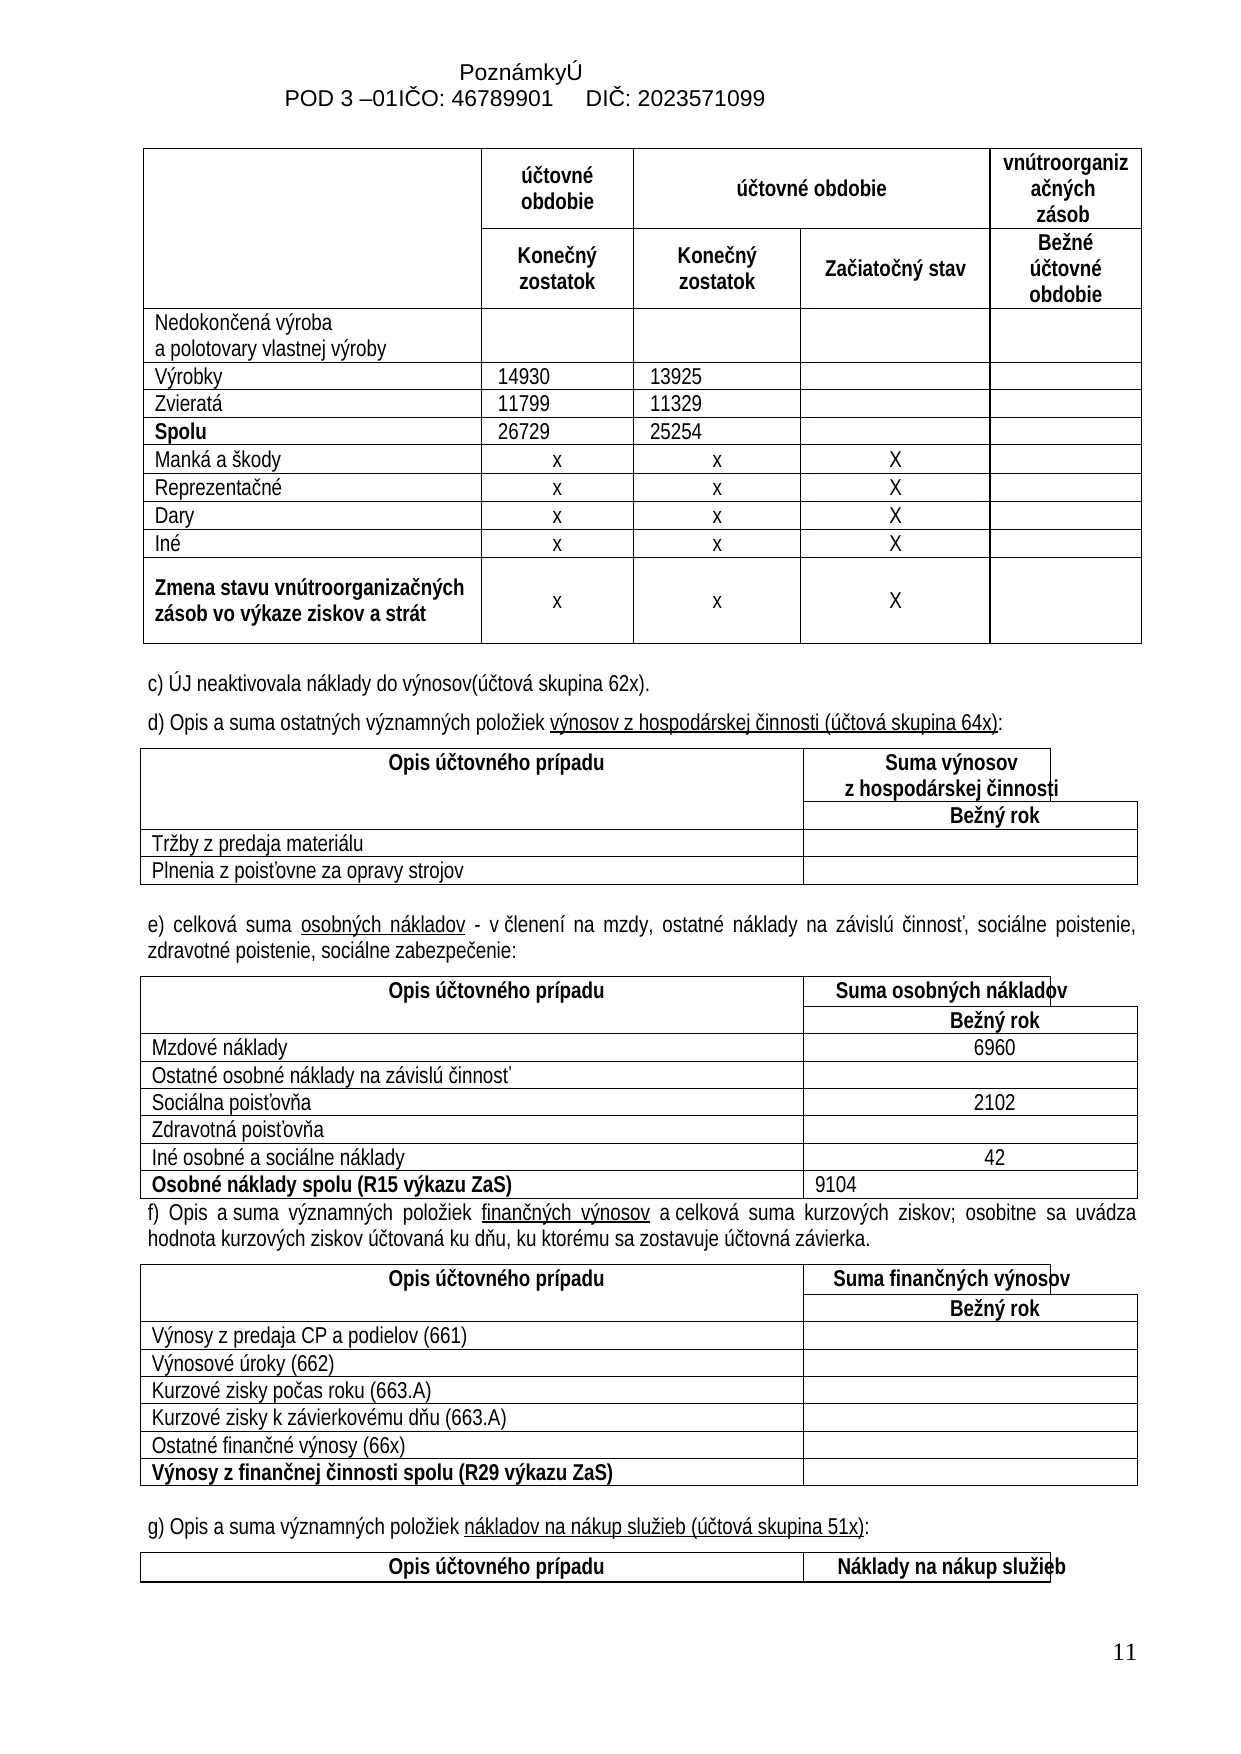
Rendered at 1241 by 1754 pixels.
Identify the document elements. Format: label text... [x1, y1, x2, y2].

table_cell [634, 309, 800, 362]
table_cell 11799 [482, 390, 633, 417]
table_cell Spolu [144, 418, 481, 444]
table_cell [804, 1404, 1137, 1431]
table_cell Kurzové zisky počas roku (663.A) [141, 1377, 803, 1403]
table_cell X [801, 502, 989, 529]
table_header Suma finančných výnosov [804, 1265, 1050, 1294]
table_header Opis účtovného prípadu [141, 749, 803, 829]
table_cell 9104 [804, 1171, 1137, 1198]
table_cell X [801, 558, 989, 642]
table_cell X [801, 474, 989, 501]
table_cell Bežný rok [804, 1295, 1137, 1321]
table_header účtovné obdobie [634, 149, 989, 228]
table_cell Bežný rok [804, 1007, 1137, 1033]
table_cell Zdravotná poisťovňa [141, 1116, 803, 1143]
table_cell x [482, 474, 633, 501]
table_cell 2102 [804, 1089, 1137, 1115]
table_cell [804, 1322, 1137, 1348]
table_cell Dary [144, 502, 481, 529]
table_cell X [801, 445, 989, 473]
table_cell [991, 474, 1141, 501]
table_cell [991, 445, 1141, 473]
table_header [1051, 1264, 1137, 1294]
table_header Opis účtovného prípadu [141, 1553, 803, 1581]
table_cell Bežné účtovné obdobie [991, 229, 1141, 308]
table_cell x [634, 502, 800, 529]
table_cell x [634, 530, 800, 557]
table_cell Kurzové zisky k závierkovému dňu (663.A) [141, 1404, 803, 1431]
table_cell Výnosové úroky (662) [141, 1350, 803, 1376]
table_cell Manká a škody [144, 445, 481, 473]
table_cell Začiatočný stav [801, 229, 989, 308]
table_cell [804, 1116, 1137, 1143]
text g) Opis a suma významných položiek nákladov na nákup služieb (účtová skupina 51x): [148, 1513, 1137, 1539]
table_header [144, 149, 481, 308]
table_cell [804, 830, 1137, 856]
table_cell Nedokončená výroba a polotovary vlastnej výroby [144, 309, 481, 362]
table_cell 25254 [634, 418, 800, 444]
table_cell x [482, 445, 633, 473]
table_cell [804, 1377, 1137, 1403]
table_header Suma výnosov z hospodárskej činnosti [804, 749, 1050, 801]
table_cell [991, 558, 1141, 642]
table_cell Bežný rok [804, 802, 1137, 829]
text d) Opis a suma ostatných významných položiek výnosov z hospodárskej činnosti (účtová skupina 64x): [148, 709, 1137, 735]
table_cell Plnenia z poisťovne za opravy strojov [141, 857, 803, 883]
table_cell x [634, 558, 800, 642]
table_cell [801, 390, 989, 417]
table_header vnútroorganizačných zásob [991, 149, 1141, 228]
table_cell Zmena stavu vnútroorganizačných zásob vo výkaze ziskov a strát [144, 558, 481, 642]
table_cell 42 [804, 1144, 1137, 1170]
table_cell 6960 [804, 1034, 1137, 1061]
table_cell [804, 1459, 1137, 1485]
table_cell [801, 418, 989, 444]
table_cell Osobné náklady spolu (R15 výkazu ZaS) [141, 1171, 803, 1198]
table_cell Tržby z predaja materiálu [141, 830, 803, 856]
table_cell x [634, 474, 800, 501]
table_cell 13925 [634, 363, 800, 389]
table_cell Konečný zostatok [482, 229, 633, 308]
table_header Opis účtovného prípadu [141, 977, 803, 1033]
table_cell [991, 530, 1141, 557]
table_header [1051, 976, 1137, 1006]
table_header [1051, 748, 1137, 801]
table_cell [801, 363, 989, 389]
table_cell [804, 857, 1137, 883]
text c) ÚJ neaktivovala náklady do výnosov(účtová skupina 62x). [148, 670, 1137, 696]
table_cell 11329 [634, 390, 800, 417]
table_cell Iné osobné a sociálne náklady [141, 1144, 803, 1170]
table_cell Výrobky [144, 363, 481, 389]
table_cell [804, 1350, 1137, 1376]
table_cell [991, 502, 1141, 529]
table_cell x [634, 445, 800, 473]
table_cell Konečný zostatok [634, 229, 800, 308]
table_cell X [801, 530, 989, 557]
table_cell [801, 309, 989, 362]
table_header [1051, 1276, 1056, 1284]
table_cell [804, 1432, 1137, 1458]
table_cell x [482, 502, 633, 529]
table_cell Ostatné finančné výnosy (66x) [141, 1432, 803, 1458]
table_cell [804, 1062, 1137, 1088]
table_cell Mzdové náklady [141, 1034, 803, 1061]
table_header Náklady na nákup služieb [804, 1553, 1050, 1581]
table_header Opis účtovného prípadu [141, 1265, 803, 1321]
table_cell 26729 [482, 418, 633, 444]
table_cell [482, 309, 633, 362]
table_cell [991, 390, 1141, 417]
table_header účtovné obdobie [482, 149, 633, 228]
text f) Opis a suma významných položiek finančných výnosov a celková suma kurzových ziskov; osobitne sa uvádza hodnota kurzových ziskov účtovaná ku dňu, ku ktorému sa zostavuje účtovná závierka. [148, 1199, 1137, 1251]
table_cell x [482, 558, 633, 642]
table_cell [991, 363, 1141, 389]
table_cell Výnosy z finančnej činnosti spolu (R29 výkazu ZaS) [141, 1459, 803, 1485]
text e) celková suma osobných nákladov - v členení na mzdy, ostatné náklady na závislú činnosť, sociálne poistenie, zdravotné poistenie, sociálne zabezpečenie: [148, 911, 1137, 963]
table_cell Reprezentačné [144, 474, 481, 501]
table_header Suma osobných nákladov [804, 977, 1050, 1006]
table_cell [991, 418, 1141, 444]
table_cell Zvieratá [144, 390, 481, 417]
table_cell Sociálna poisťovňa [141, 1089, 803, 1115]
table_header [1051, 1552, 1137, 1581]
table_cell 14930 [482, 363, 633, 389]
table_cell [991, 309, 1141, 362]
table_cell Výnosy z predaja CP a podielov (661) [141, 1322, 803, 1348]
table_cell Ostatné osobné náklady na závislú činnosť [141, 1062, 803, 1088]
table_cell Iné [144, 530, 481, 557]
table_cell x [482, 530, 633, 557]
